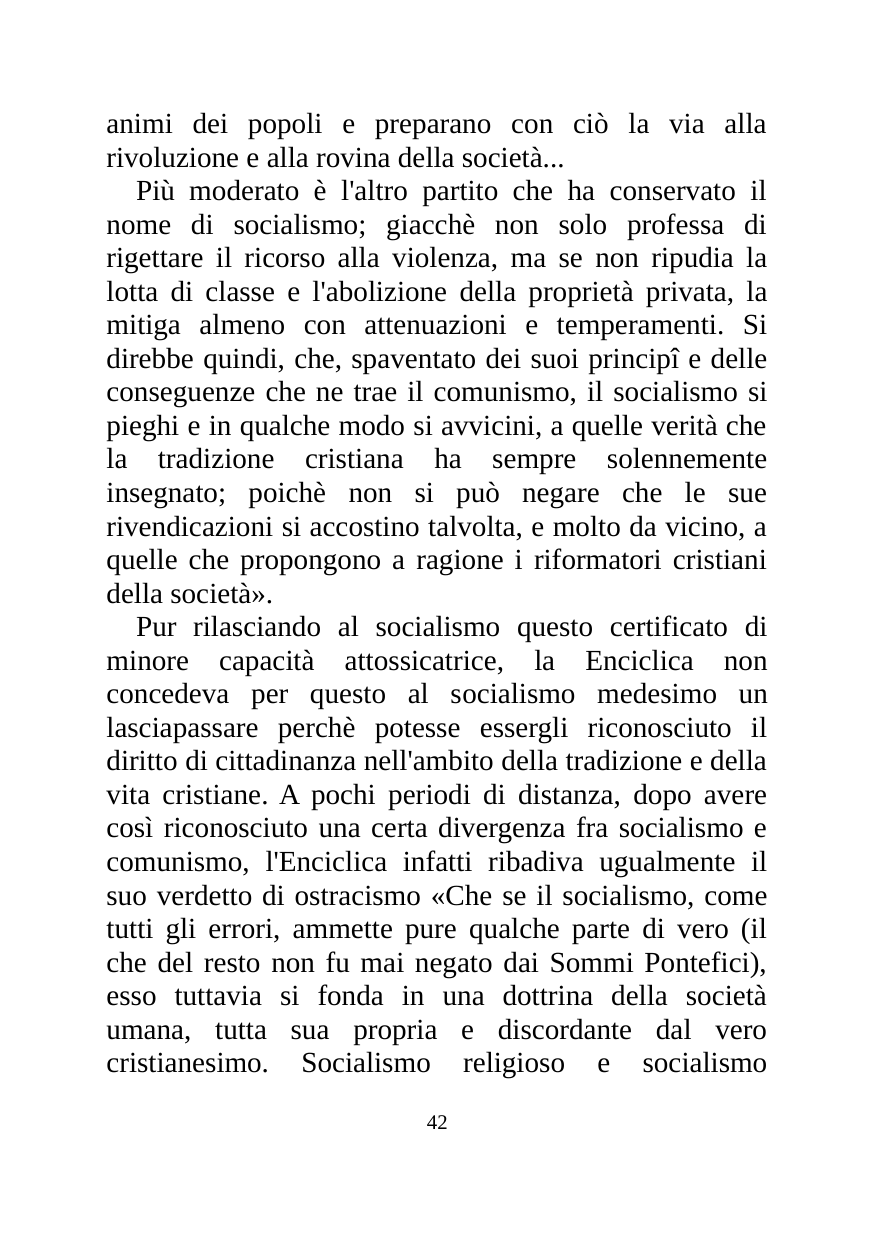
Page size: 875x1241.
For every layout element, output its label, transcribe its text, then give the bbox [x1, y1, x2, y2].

text animi dei popoli e preparano con ciò la via alla rivoluzione e alla rovina della società... [106, 106, 768, 173]
text Pur rilasciando al socialismo questo certificato di minore capacità attossicatrice, la Enciclica non concedeva per questo al socialismo medesimo un lasciapassare perchè potesse essergli riconosciuto il diritto di cittadinanza nell'ambito della tradizione e della vita cristiane. A pochi periodi di distanza, dopo avere così riconosciuto una certa divergenza fra socialismo e comunismo, l'Enciclica infatti ribadiva ugualmente il suo verdetto di ostracismo «Che se il socialismo, come tutti gli errori, ammette pure qualche parte di vero (il che del resto non fu mai negato dai Sommi Pontefici), esso tuttavia si fonda in una dottrina della società umana, tutta sua propria e discordante dal vero cristianesimo. Socialismo religioso e socialismo [106, 609, 768, 1079]
text Più moderato è l'altro partito che ha conservato il nome di socialismo; giacchè non solo professa di rigettare il ricorso alla violenza, ma se non ripudia la lotta di classe e l'abolizione della proprietà privata, la mitiga almeno con attenuazioni e temperamenti. Si direbbe quindi, che, spaventato dei suoi principî e delle conseguenze che ne trae il comunismo, il socialismo si pieghi e in qualche modo si avvicini, a quelle verità che la tradizione cristiana ha sempre solennemente insegnato; poichè non si può negare che le sue rivendicazioni si accostino talvolta, e molto da vicino, a quelle che propongono a ragione i riformatori cristiani della società». [106, 173, 768, 609]
